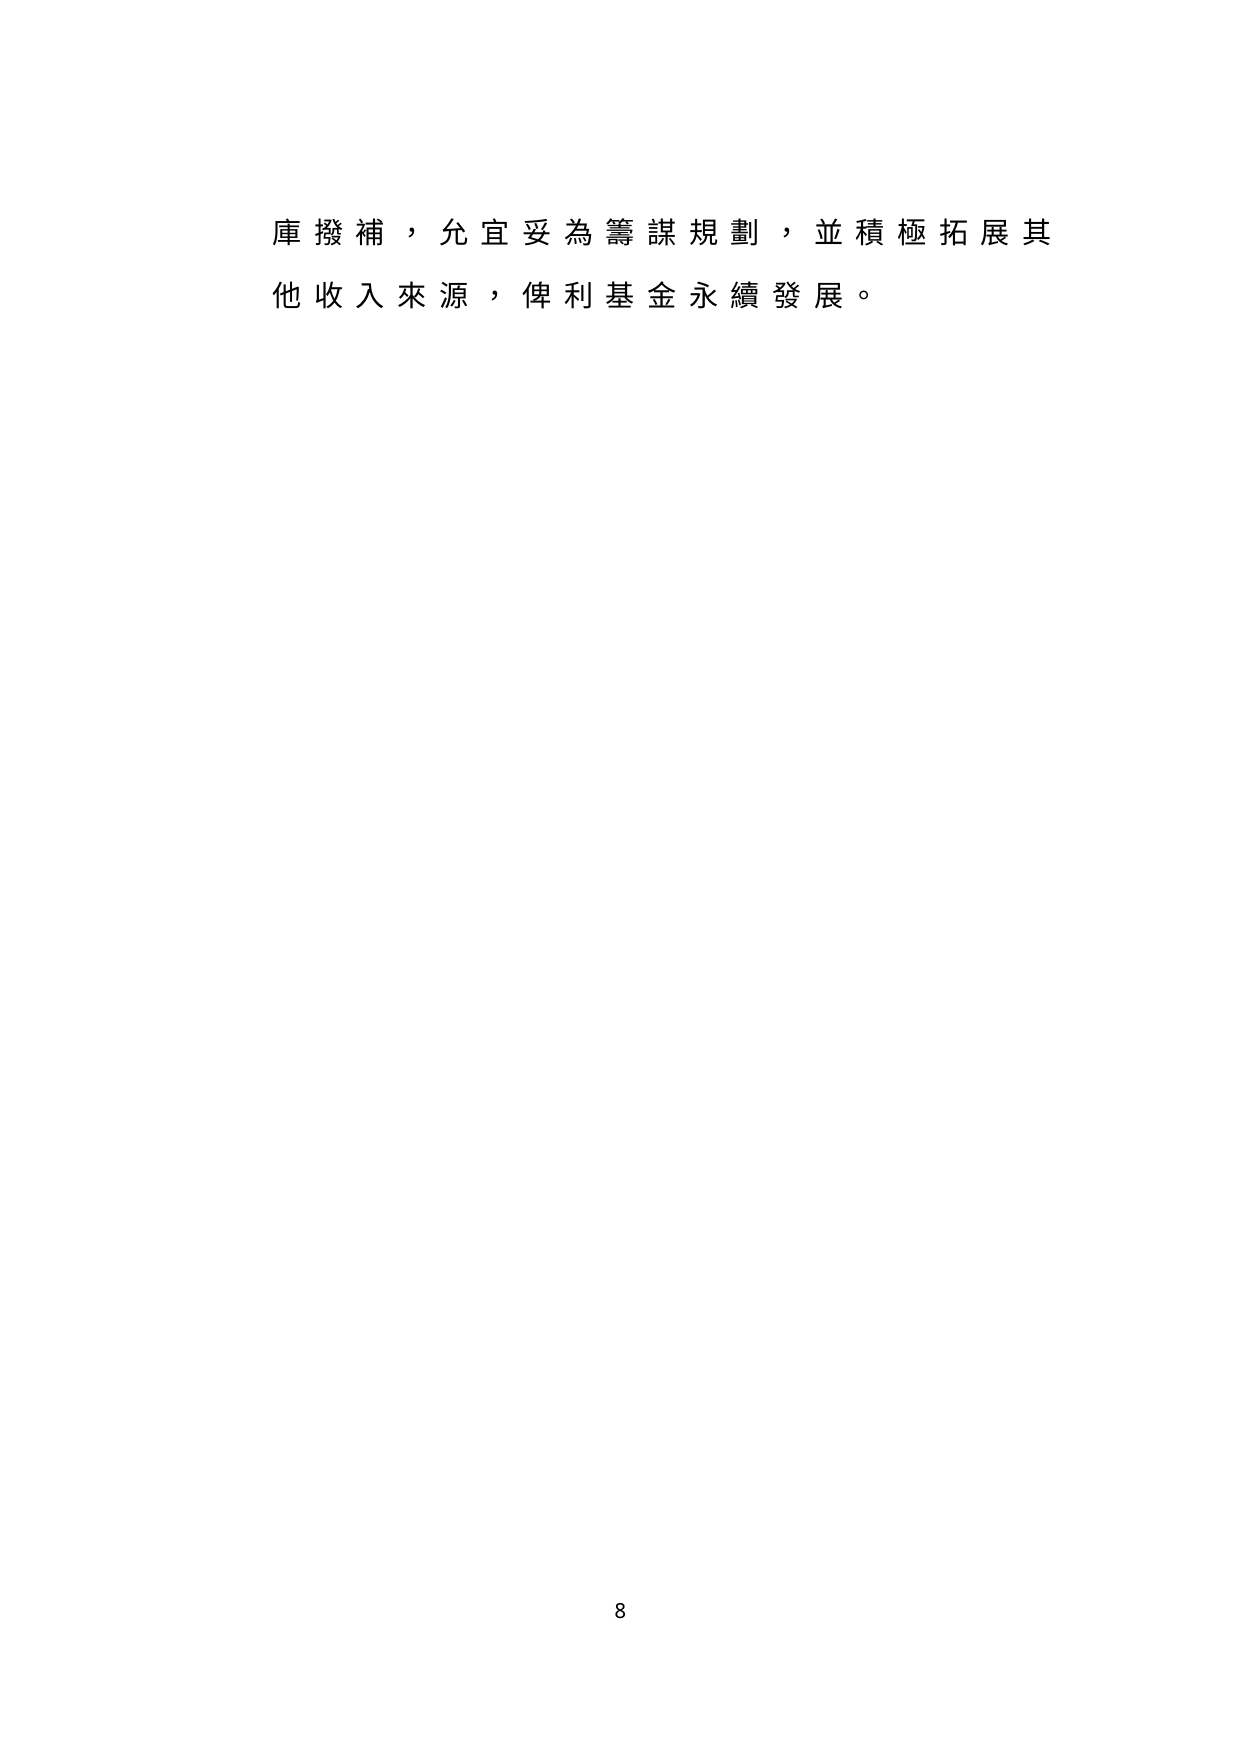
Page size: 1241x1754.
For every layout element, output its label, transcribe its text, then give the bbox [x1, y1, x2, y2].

text 庫撥補，允宜妥為籌謀規劃，並積極拓展其他收入來源，俾利基金永續發展。 [242, 189, 1058, 314]
